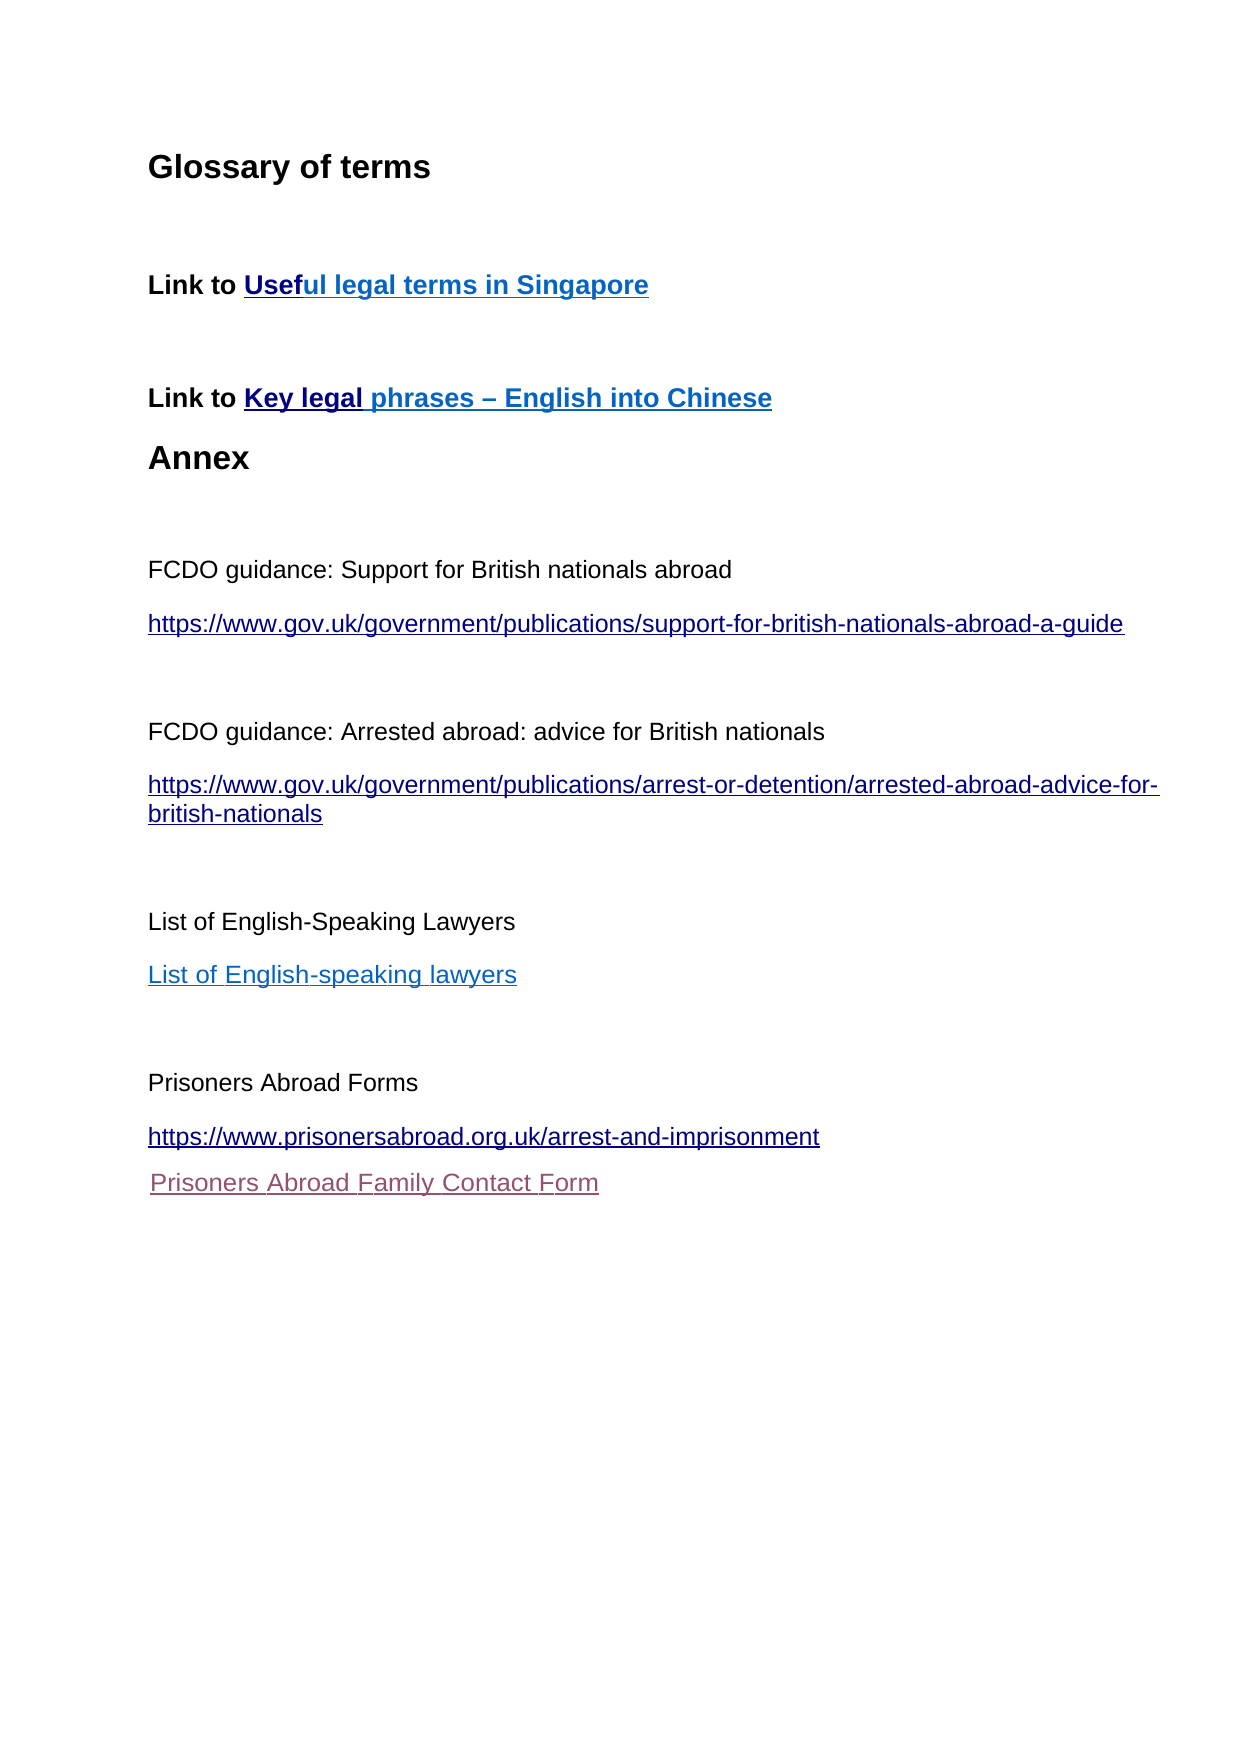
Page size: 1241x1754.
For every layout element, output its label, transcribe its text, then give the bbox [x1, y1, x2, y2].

text List of English-Speaking Lawyers [148, 906, 1165, 935]
text Glossary of terms [148, 148, 1165, 186]
text https://www.gov.uk/government/publications/support-for-british-nationals-abroad-a-guide [148, 609, 1165, 638]
text Prisoners Abroad Family Contact Form [148, 1163, 1165, 1199]
text Annex [148, 438, 1165, 476]
text Link to Key legal phrases – English into Chinese [148, 382, 1165, 413]
text https://www.gov.uk/government/publications/arrest-or-detention/arrested-abroad-advice-for-british-nationals [148, 770, 1165, 828]
text List of English-speaking lawyers [148, 960, 1165, 989]
text https://www.prisonersabroad.org.uk/arrest-and-imprisonment [148, 1121, 1165, 1150]
text Link to Useful legal terms in Singapore [148, 269, 1165, 301]
text Prisoners Abroad Forms [148, 1068, 1165, 1096]
text FCDO guidance: Arrested abroad: advice for British nationals [148, 716, 1165, 745]
text FCDO guidance: Support for British nationals abroad [148, 555, 1165, 584]
